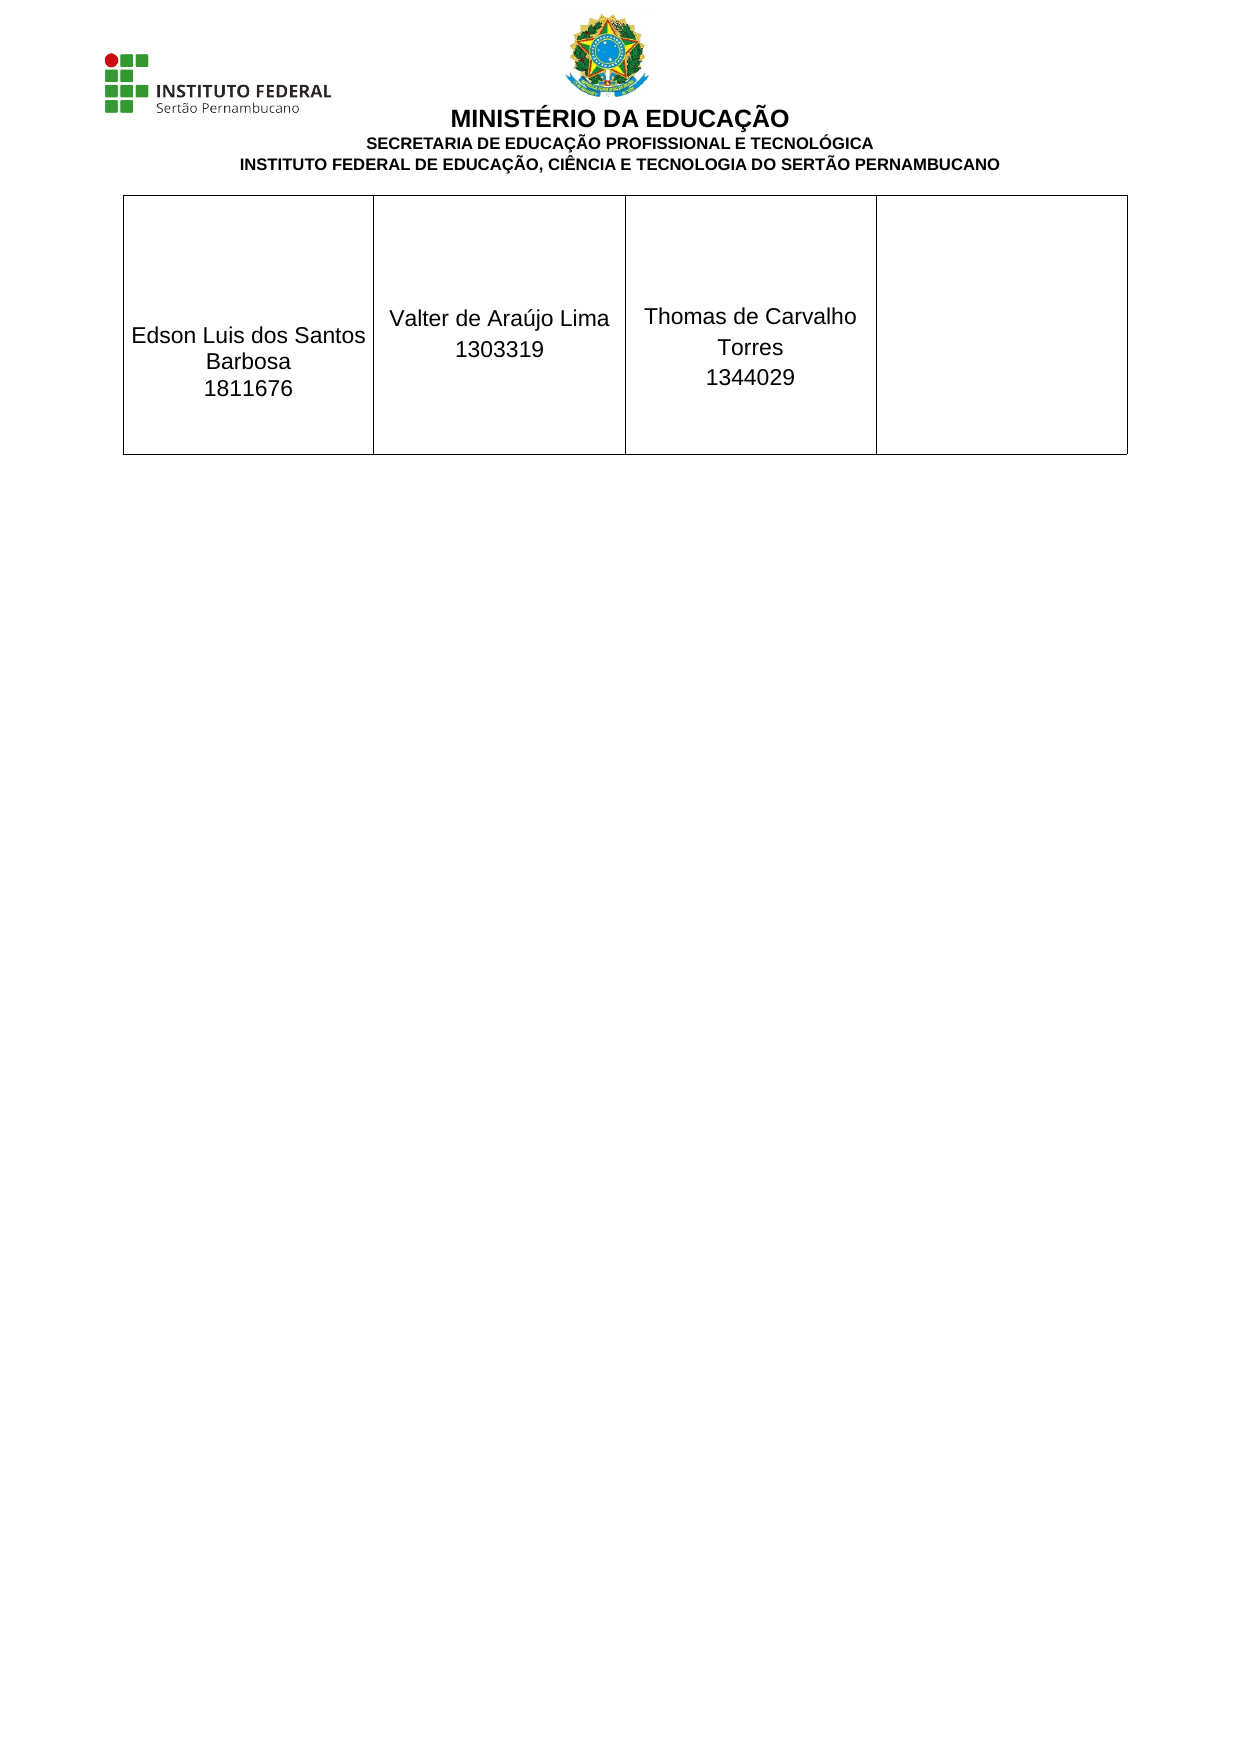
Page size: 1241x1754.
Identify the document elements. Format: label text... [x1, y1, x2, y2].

table_cell [877, 196, 1127, 454]
table_cell Edson Luis dos Santos Barbosa 1811676 [124, 196, 373, 454]
table_cell Valter de Araújo Lima 1303319 [374, 196, 625, 454]
table_cell Thomas de Carvalho Torres 1344029 [626, 196, 876, 454]
